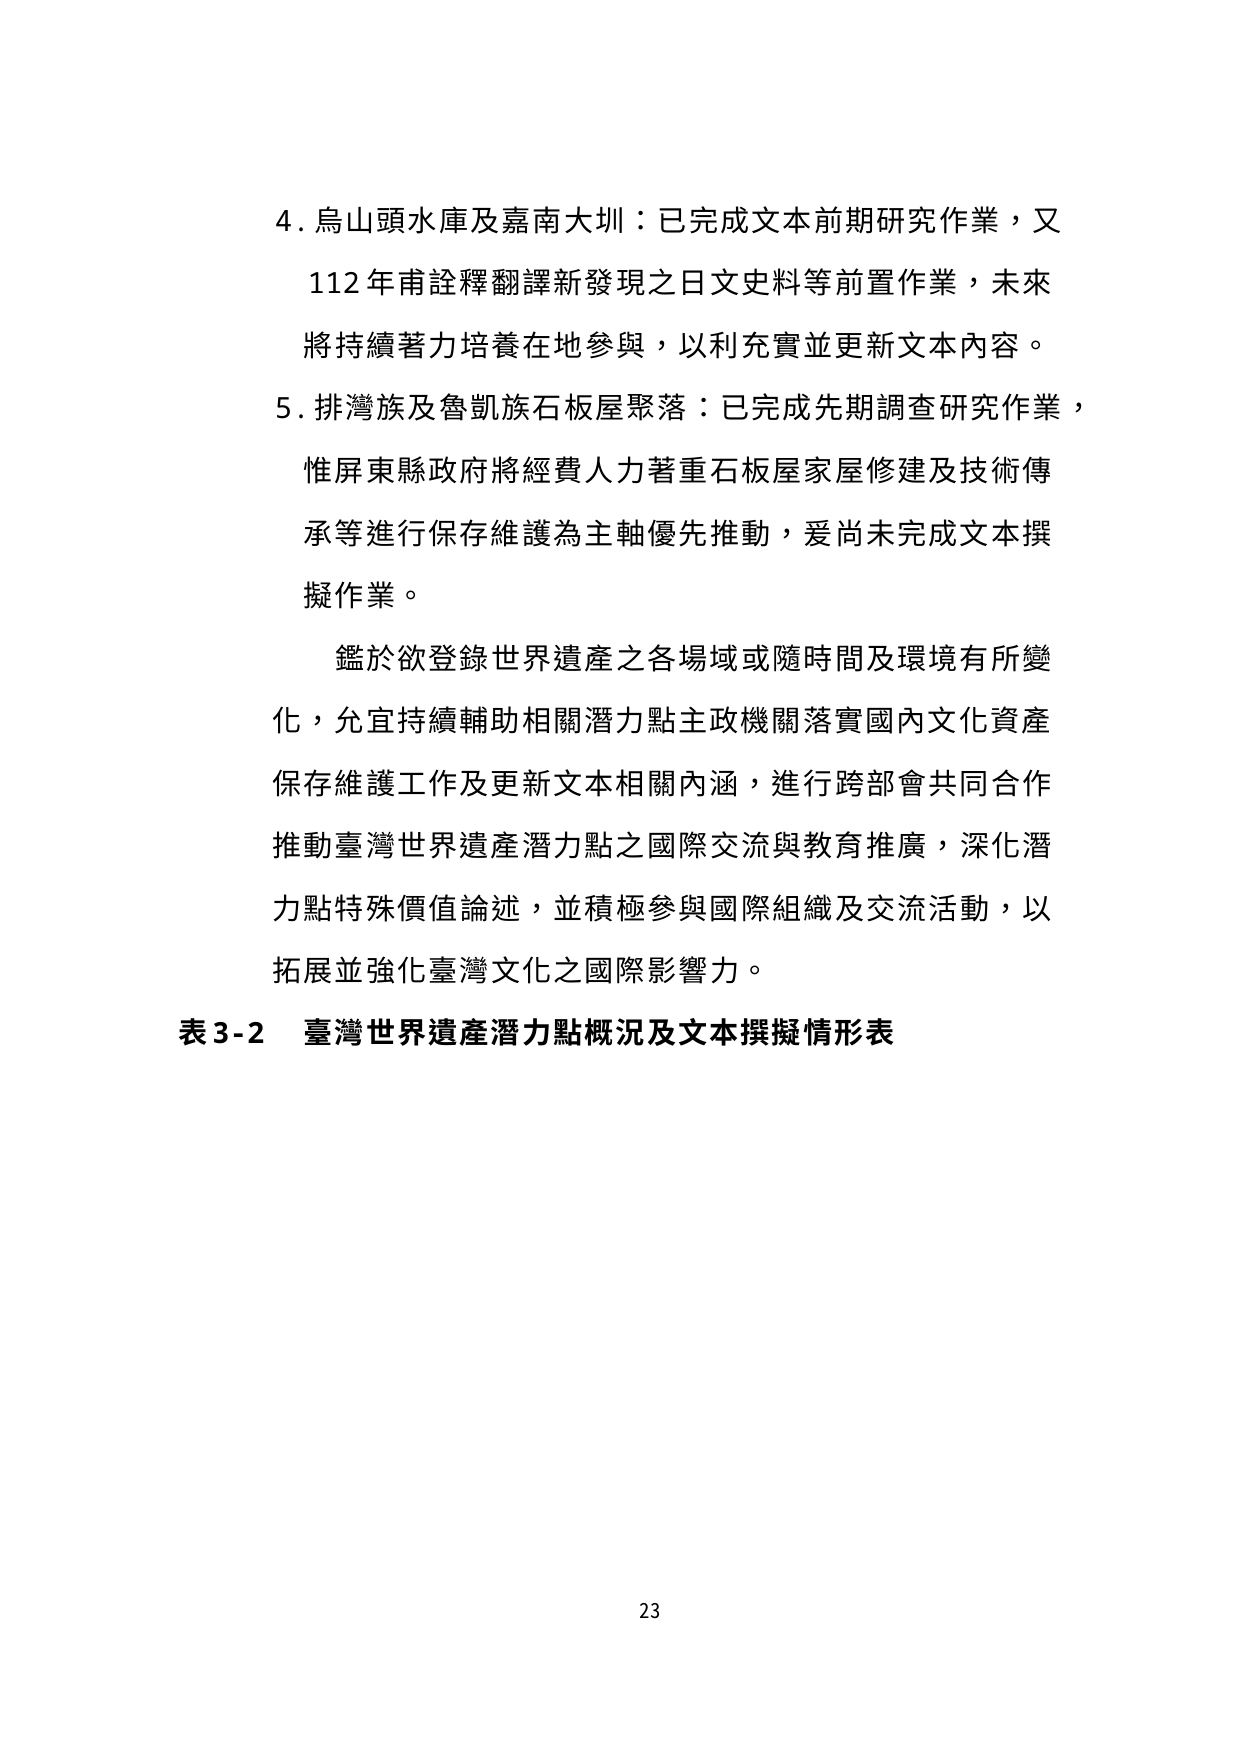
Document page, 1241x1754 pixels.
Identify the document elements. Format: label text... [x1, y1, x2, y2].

text 表3-2 臺灣世界遺產潛力點概況及文本撰擬情形表 [177, 990, 1063, 1052]
text 鑑於欲登錄世界遺產之各場域或隨時間及環境有所變化，允宜持續輔助相關潛力點主政機關落實國內文化資產保存維護工作及更新文本相關內涵，進行跨部會共同合作推動臺灣世界遺產潛力點之國際交流與教育推廣，深化潛力點特殊價值論述，並積極參與國際組織及交流活動，以拓展並強化臺灣文化之國際影響力。 [266, 615, 1063, 990]
text 4.烏山頭水庫及嘉南大圳：已完成文本前期研究作業，又112年甫詮釋翻譯新發現之日文史料等前置作業，未來將持續著力培養在地參與，以利充實並更新文本內容。 [266, 177, 1063, 365]
text 5.排灣族及魯凱族石板屋聚落：已完成先期調查研究作業，惟屏東縣政府將經費人力著重石板屋家屋修建及技術傳承等進行保存維護為主軸優先推動，爰尚未完成文本撰擬作業。 [266, 365, 1063, 615]
